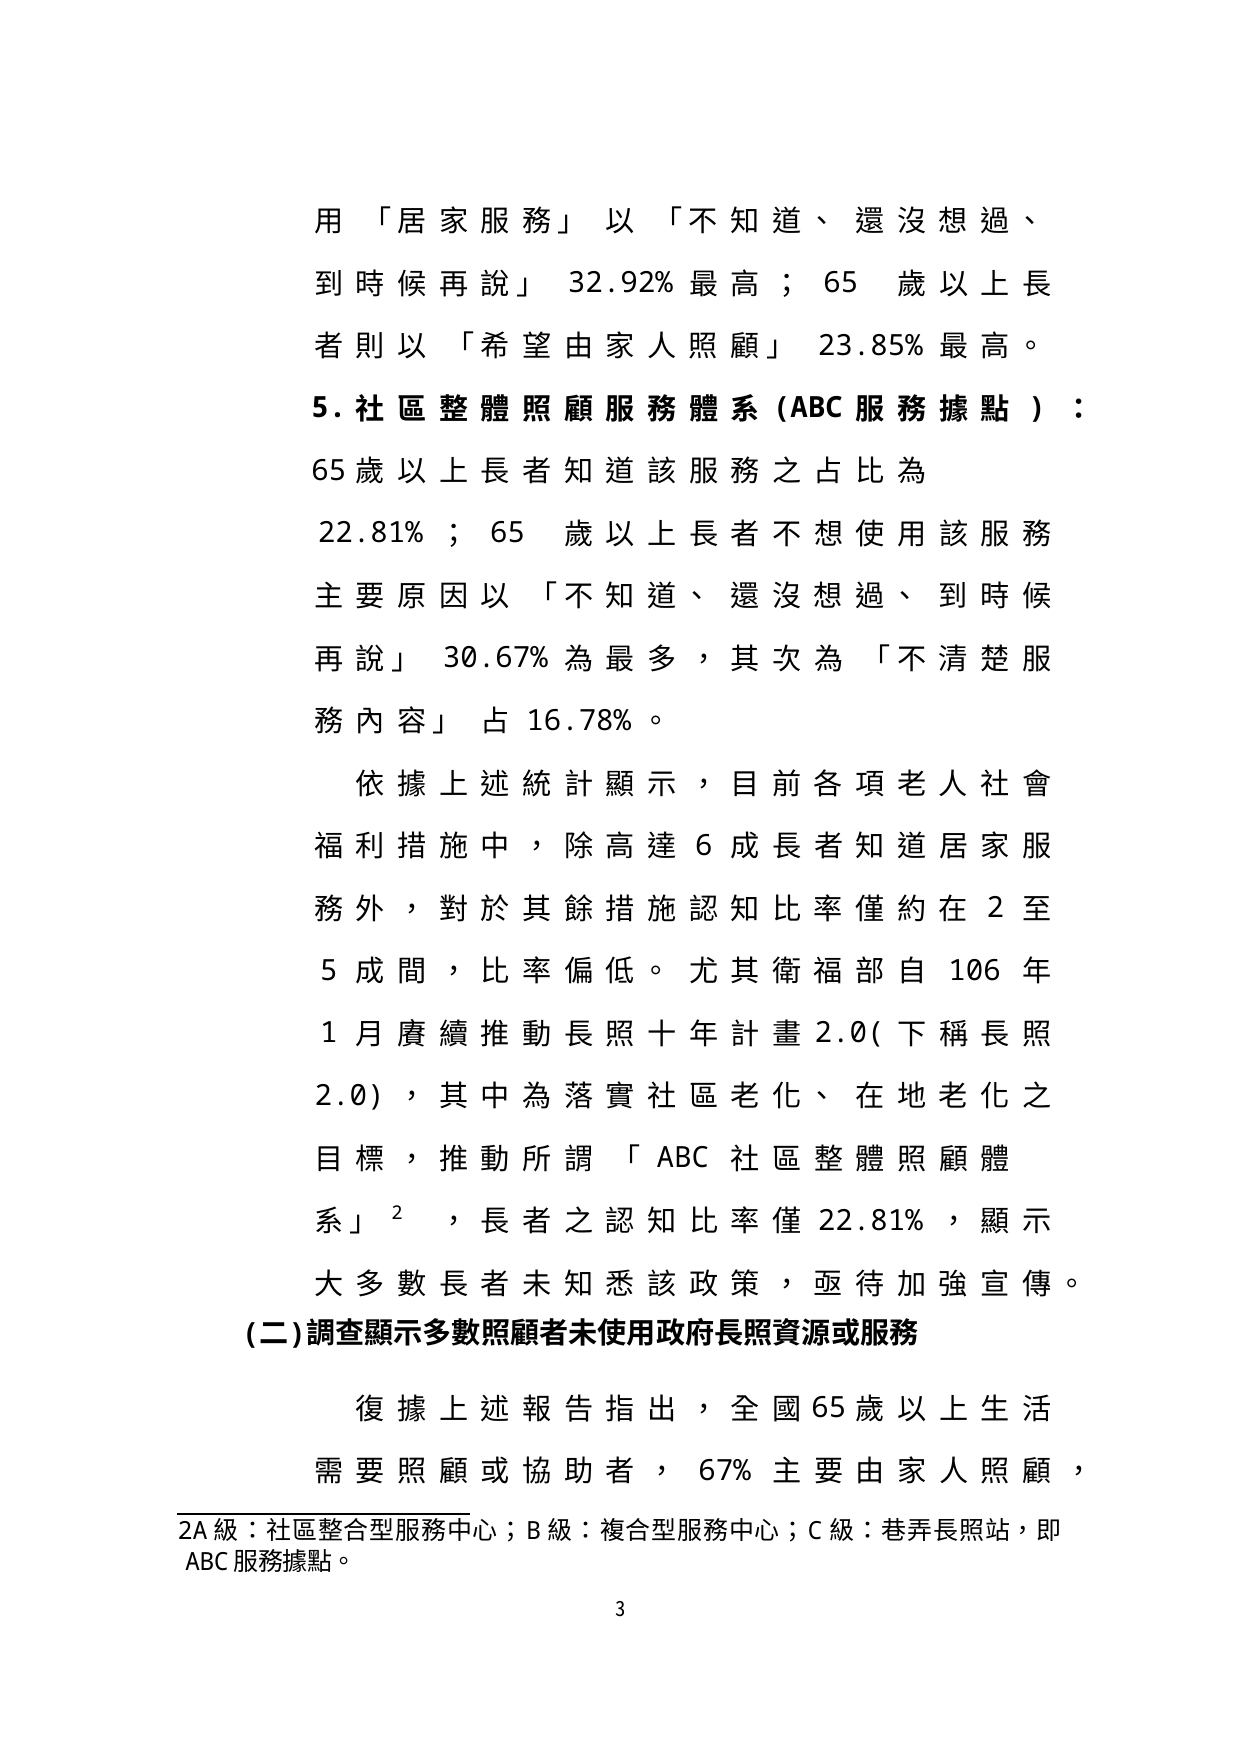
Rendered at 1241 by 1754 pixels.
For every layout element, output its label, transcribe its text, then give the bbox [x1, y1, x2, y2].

text (二)調查顯示多數照顧者未使用政府長照資源或服務 [242, 1302, 1058, 1354]
text 依據上述統計顯示，目前各項老人社會福利措施中，除高達6成長者知道居家服務外，對於其餘措施認知比率僅約在2至5成間，比率偏低。尤其衛福部自106年1月賡續推動長照十年計畫2.0(下稱長照2.0)，其中為落實社區老化、在地老化之目標，推動所謂「ABC社區整體照顧體系」，長者之認知比率僅22.81%，顯示大多數長者未知悉該政策，亟待加強宣傳。 [272, 740, 1058, 1302]
text 用「居家服務」以「不知道、還沒想過、到時候再說」32.92%最高；65 歲以上長者則以「希望由家人照顧」23.85%最高。 [268, 177, 1058, 365]
text 5.社區整體照顧服務體系(ABC服務據點)：65歲以上長者知道該服務之占比為 22.81%；65 歲以上長者不想使用該服務主要原因以「不知道、還沒想過、到時候再說」30.67%為最多，其次為「不清楚服務內容」占16.78%。 [268, 365, 1058, 740]
text 復據上述報告指出，全國65歲以上生活需要照顧或協助者，67%主要由家人照顧，約有4成之照顧者未滿55歲，6成因故無法上班，顯示多數家庭照顧者因照顧家人而無法持續工作；而現今多數65 歲以上長者仍抱持「希望由家人照顧」之想法，此種僅依賴家庭力量滿足其被照顧、需求之願望，顯示目前全面性之長期照顧體系仍有所不足。 [272, 1365, 1058, 1490]
text A級：社區整合型服務中心；B級：複合型服務中心；C級：巷弄長照站，即ABC服務據點。 [177, 1514, 1063, 1577]
